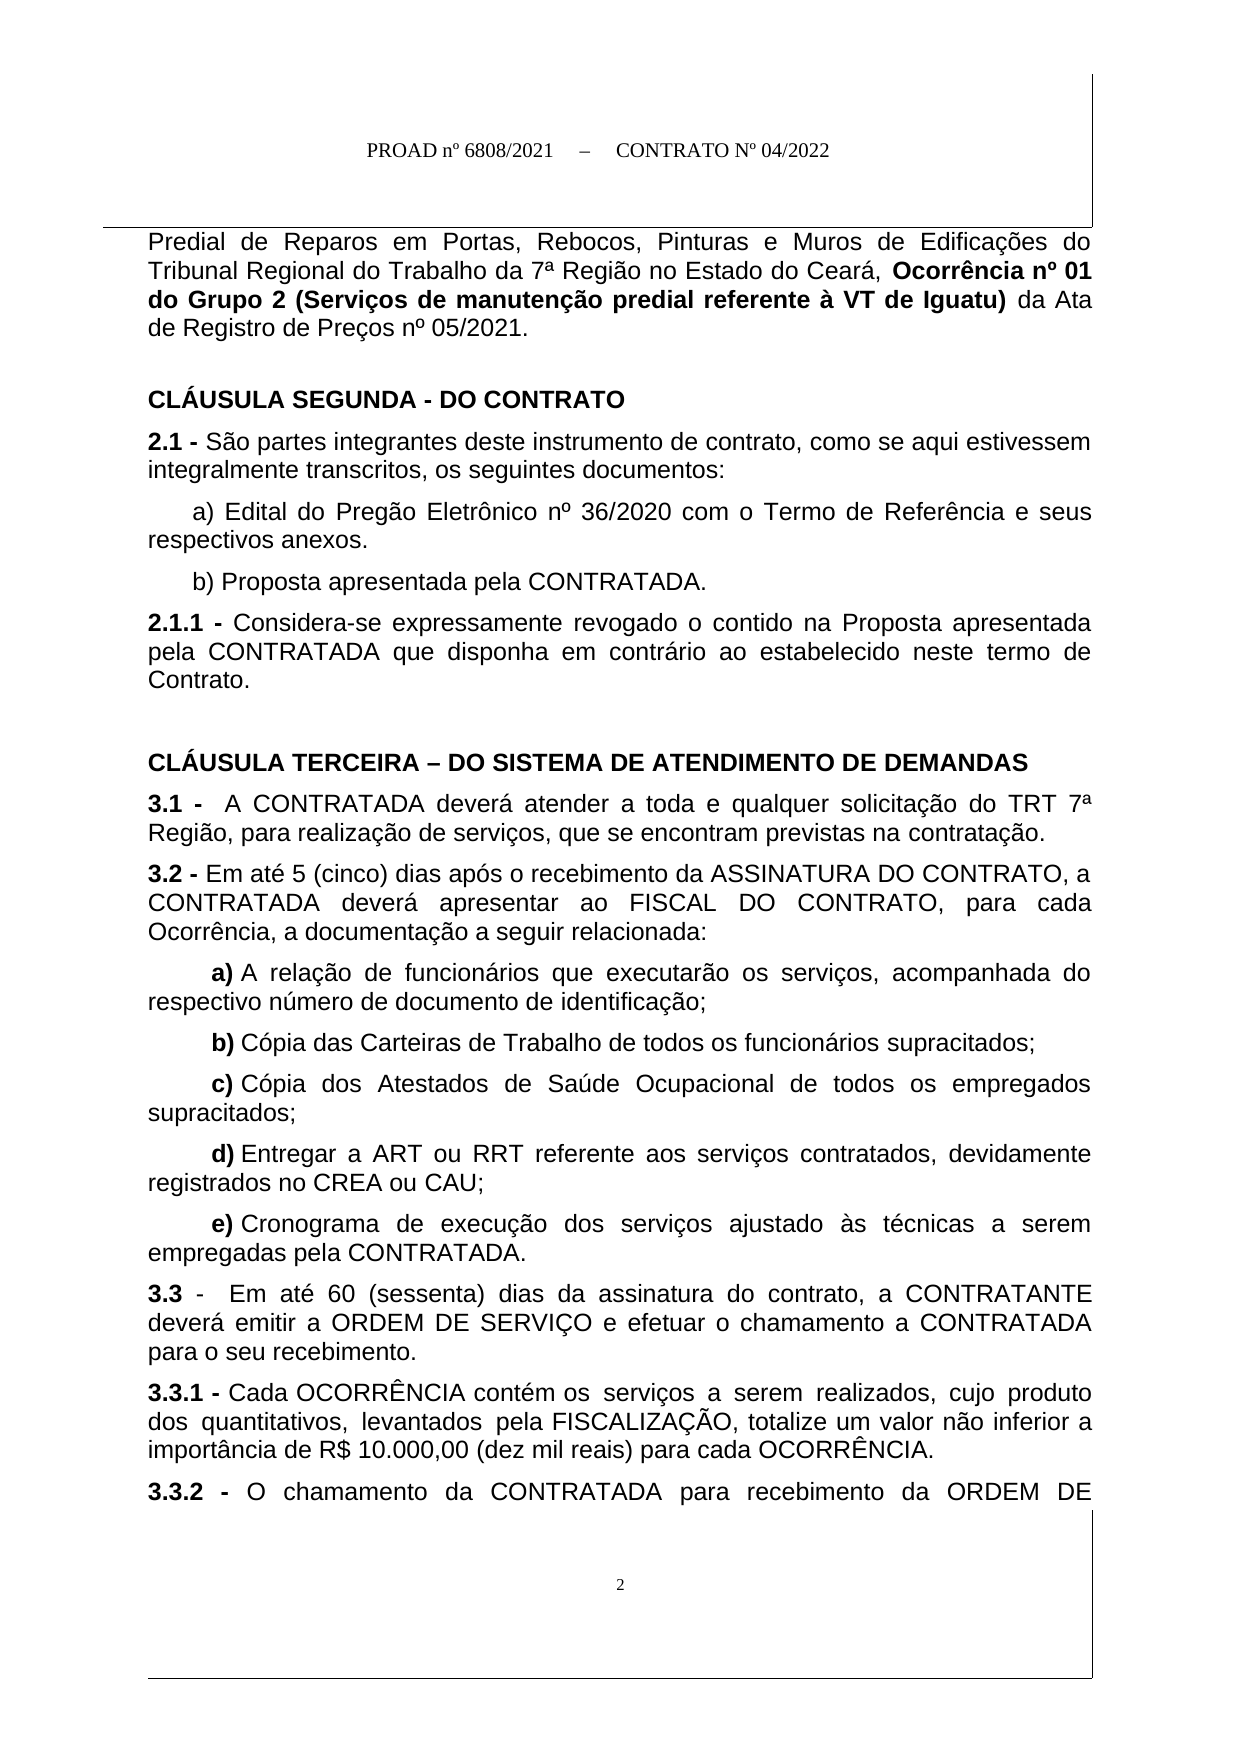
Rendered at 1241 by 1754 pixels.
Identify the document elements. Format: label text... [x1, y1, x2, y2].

text CLÁUSULA TERCEIRA – DO SISTEMA DE ATENDIMENTO DE DEMANDAS [148, 748, 1092, 776]
text b) Proposta apresentada pela CONTRATADA. [148, 566, 1092, 595]
list Cronograma de execução dos serviços ajustado às técnicas a serem empregadas pela CONTRATADA. [148, 1209, 1092, 1266]
text Predial de Reparos em Portas, Rebocos, Pinturas e Muros de Edificações do Tribunal Regional do Trabalho da 7ª Região no Estado do Ceará, Ocorrência nº 01 do Grupo 2 (Serviços de manutenção predial referente à VT de Iguatu) da Ata de Registro de Preços nº 05/2021. [148, 227, 1092, 342]
text 3.3.1 - Cada OCORRÊNCIA contém os serviços a serem realizados, cujo produto dos quantitativos, levantados pela FISCALIZAÇÃO, totalize um valor não inferior a importância de R$ 10.000,00 (dez mil reais) para cada OCORRÊNCIA. [148, 1378, 1092, 1464]
text 3.3 - Em até 60 (sessenta) dias da assinatura do contrato, a CONTRATANTE deverá emitir a ORDEM DE SERVIÇO e efetuar o chamamento a CONTRATADA para o seu recebimento. [148, 1279, 1092, 1365]
list Entregar a ART ou RRT referente aos serviços contratados, devidamente registrados no CREA ou CAU; [148, 1139, 1092, 1196]
list Cópia das Carteiras de Trabalho de todos os funcionários supracitados; [148, 1028, 1092, 1056]
text 3.1 - A CONTRATADA deverá atender a toda e qualquer solicitação do TRT 7ª Região, para realização de serviços, que se encontram previstas na contratação. [148, 789, 1092, 846]
text a) Edital do Pregão Eletrônico nº 36/2020 com o Termo de Referência e seus respectivos anexos. [148, 496, 1092, 554]
list A relação de funcionários que executarão os serviços, acompanhada do respectivo número de documento de identificação; [148, 958, 1092, 1015]
list Cópia dos Atestados de Saúde Ocupacional de todos os empregados supracitados; [148, 1069, 1092, 1126]
text 3.2 - Em até 5 (cinco) dias após o recebimento da ASSINATURA DO CONTRATO, a CONTRATADA deverá apresentar ao FISCAL DO CONTRATO, para cada Ocorrência, a documentação a seguir relacionada: [148, 859, 1092, 945]
text 3.3.2 - O chamamento da CONTRATADA para recebimento da ORDEM DE [148, 1476, 1092, 1505]
text 2.1 - São partes integrantes deste instrumento de contrato, como se aqui estivessem integralmente transcritos, os seguintes documentos: [148, 426, 1092, 484]
text 2.1.1 - Considera-se expressamente revogado o contido na Proposta apresentada pela CONTRATADA que disponha em contrário ao estabelecido neste termo de Contrato. [148, 608, 1092, 694]
text CLÁUSULA SEGUNDA - DO CONTRATO [148, 385, 1092, 414]
